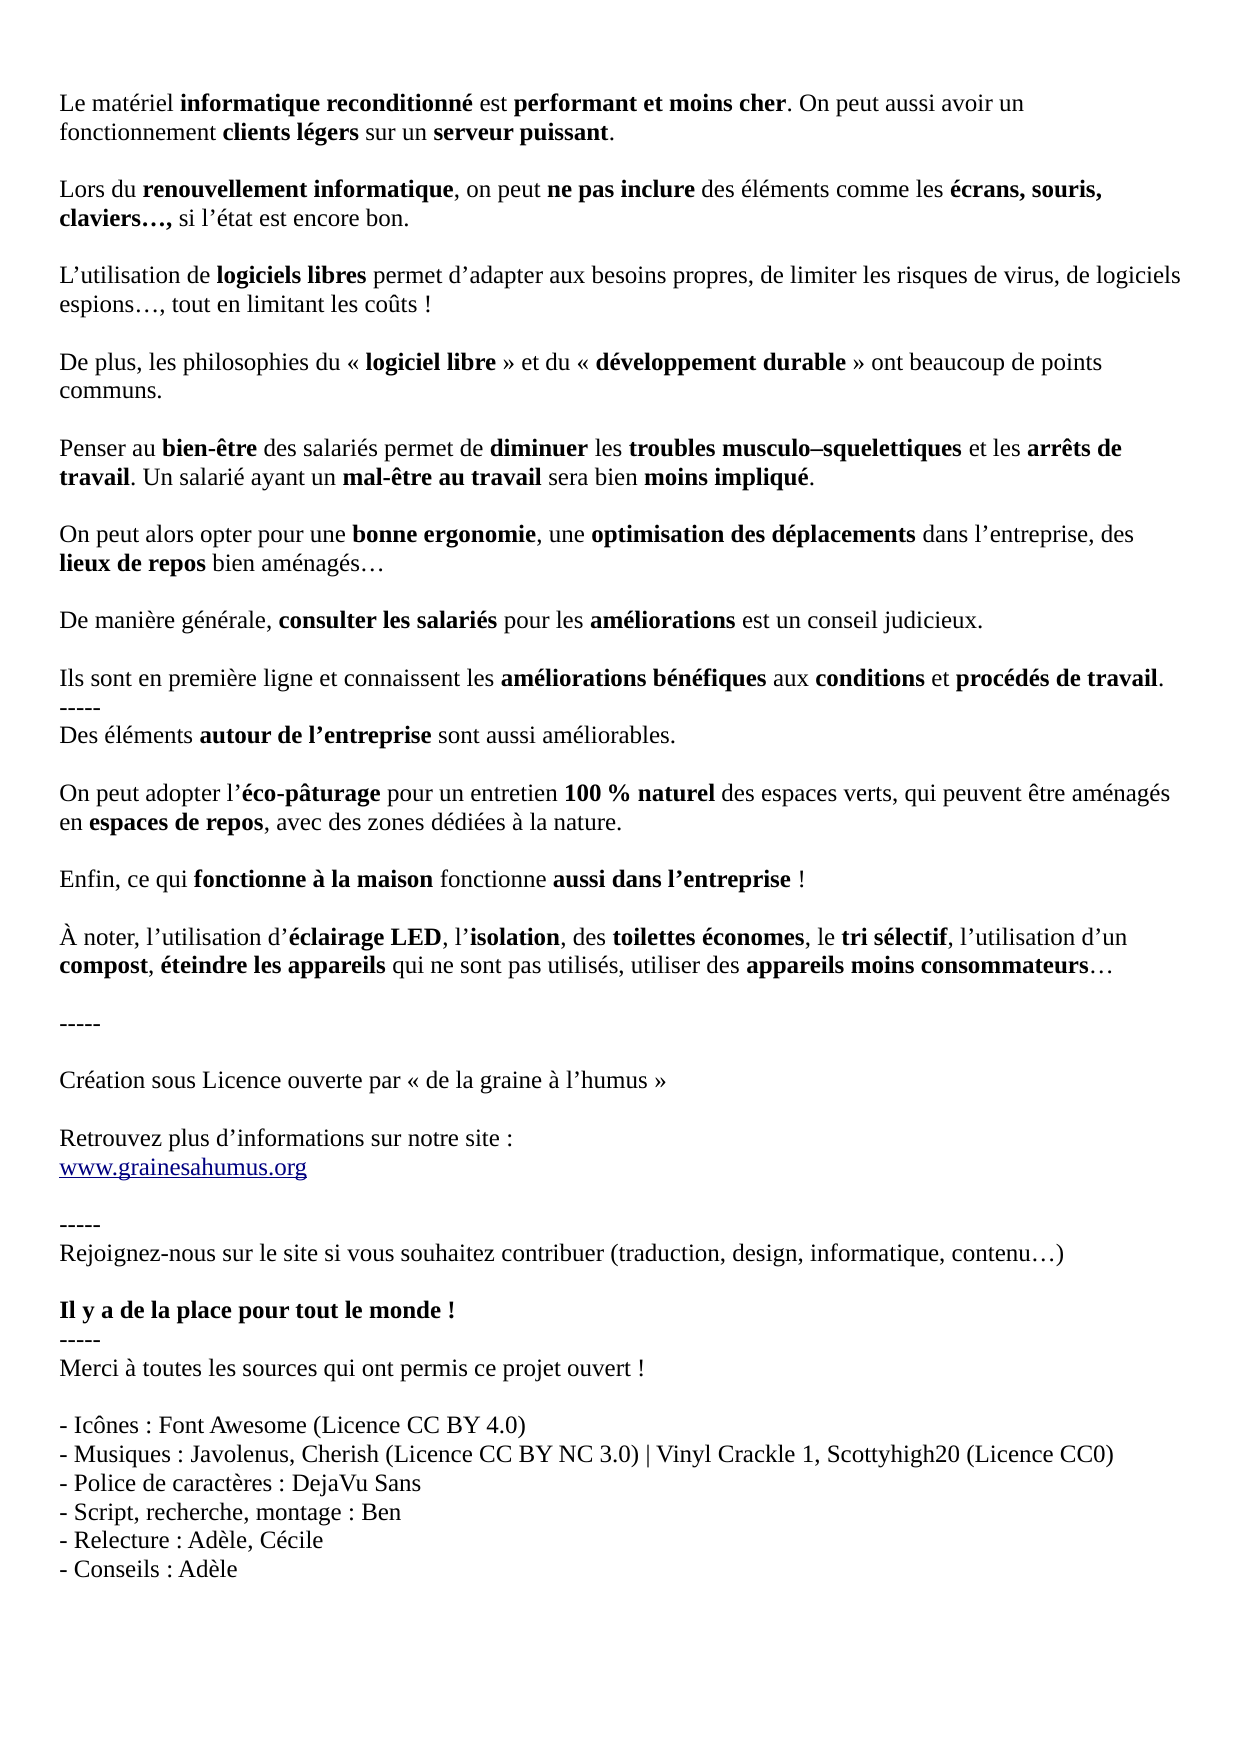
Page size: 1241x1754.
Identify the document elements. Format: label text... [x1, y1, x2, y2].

text De manière générale, consulter les salariés pour les améliorations est un conseil judicieux. [59, 605, 1181, 634]
text ----- [59, 1324, 1181, 1353]
text - Police de caractères : DejaVu Sans [59, 1468, 1181, 1497]
text De plus, les philosophies du « logiciel libre » et du « développement durable » ont beaucoup de points communs. [59, 347, 1181, 404]
text - Relecture : Adèle, Cécile [59, 1525, 1181, 1554]
text Retrouvez plus d’informations sur notre site : [59, 1123, 1181, 1152]
text - Icônes : Font Awesome (Licence CC BY 4.0) [59, 1410, 1181, 1439]
text Création sous Licence ouverte par « de la graine à l’humus » [59, 1065, 1181, 1094]
text Penser au bien-être des salariés permet de diminuer les troubles musculo–squelettiques et les arrêts de travail. Un salarié ayant un mal-être au travail sera bien moins impliqué. [59, 433, 1181, 490]
text Ils sont en première ligne et connaissent les améliorations bénéfiques aux conditions et procédés de travail. [59, 663, 1181, 692]
text www.grainesahumus.org [59, 1152, 1181, 1180]
text ----- [59, 1008, 1181, 1037]
text - Musiques : Javolenus, Cherish (Licence CC BY NC 3.0) | Vinyl Crackle 1, Scottyhigh20 (Licence CC0) [59, 1439, 1181, 1468]
text Enfin, ce qui fonctionne à la maison fonctionne aussi dans l’entreprise ! [59, 864, 1181, 893]
text L’utilisation de logiciels libres permet d’adapter aux besoins propres, de limiter les risques de virus, de logiciels espions…, tout en limitant les coûts ! [59, 260, 1181, 318]
text Merci à toutes les sources qui ont permis ce projet ouvert ! [59, 1353, 1181, 1382]
text On peut alors opter pour une bonne ergonomie, une optimisation des déplacements dans l’entreprise, des lieux de repos bien aménagés… [59, 519, 1181, 577]
text À noter, l’utilisation d’éclairage LED, l’isolation, des toilettes économes, le tri sélectif, l’utilisation d’un compost, éteindre les appareils qui ne sont pas utilisés, utiliser des appareils moins consommateurs… [59, 922, 1181, 979]
text Le matériel informatique reconditionné est performant et moins cher. On peut aussi avoir un fonctionnement clients légers sur un serveur puissant. [59, 88, 1181, 145]
text Rejoignez-nous sur le site si vous souhaitez contribuer (traduction, design, informatique, contenu…) [59, 1238, 1181, 1267]
text On peut adopter l’éco-pâturage pour un entretien 100 % naturel des espaces verts, qui peuvent être aménagés en espaces de repos, avec des zones dédiées à la nature. [59, 778, 1181, 835]
text ----- [59, 1209, 1181, 1238]
text - Script, recherche, montage : Ben [59, 1497, 1181, 1525]
text Il y a de la place pour tout le monde ! [59, 1295, 1181, 1324]
text Lors du renouvellement informatique, on peut ne pas inclure des éléments comme les écrans, souris, claviers…, si l’état est encore bon. [59, 174, 1181, 232]
text - Conseils : Adèle [59, 1554, 1181, 1583]
text Des éléments autour de l’entreprise sont aussi améliorables. [59, 720, 1181, 749]
text ----- [59, 692, 1181, 720]
